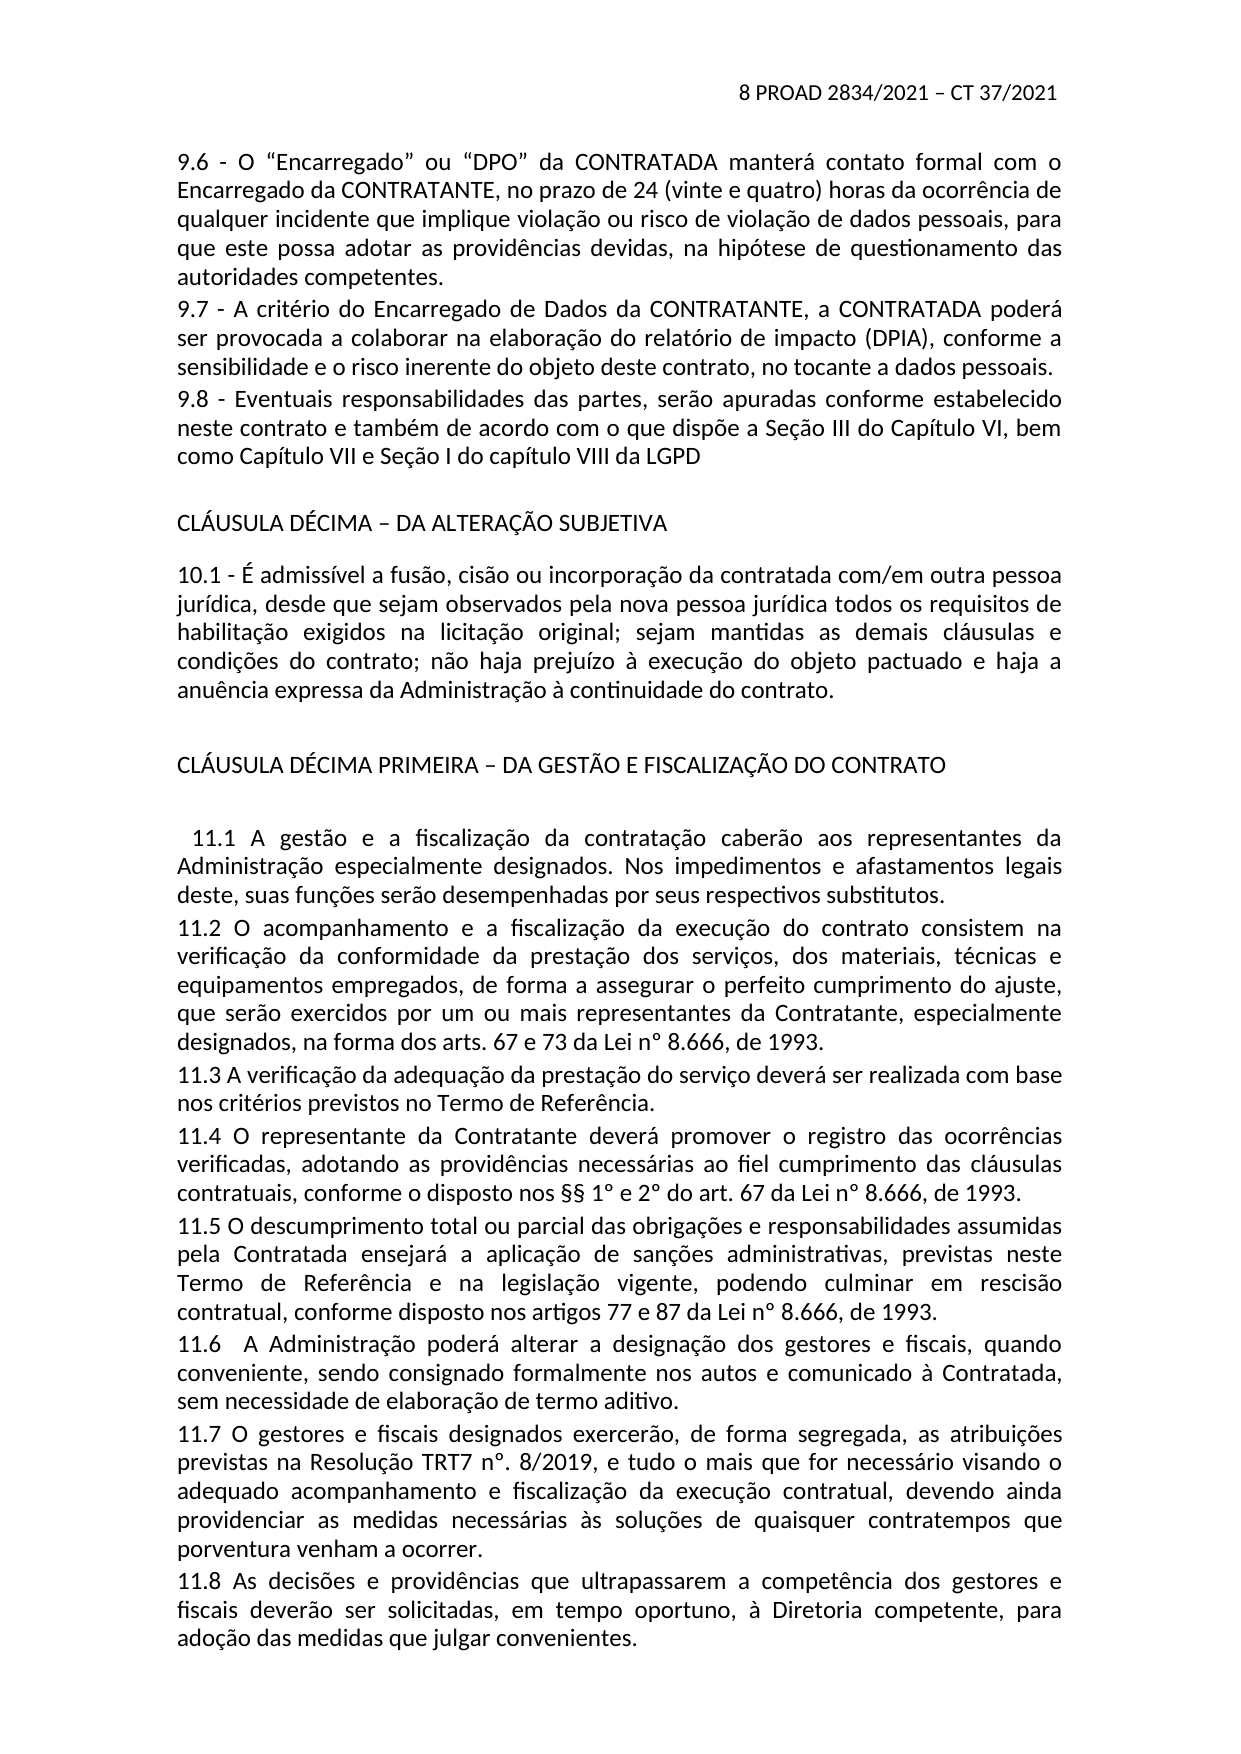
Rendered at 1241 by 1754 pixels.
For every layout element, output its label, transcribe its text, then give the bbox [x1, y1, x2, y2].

text 11.7 O gestores e fiscais designados exercerão, de forma segregada, as atribuições previstas na Resolução TRT7 nº. 8/2019, e tudo o mais que for necessário visando o adequado acompanhamento e fiscalização da execução contratual, devendo ainda providenciar as medidas necessárias às soluções de quaisquer contratempos que porventura venham a ocorrer. [177, 1419, 1063, 1563]
subtitle CLÁUSULA DÉCIMA – DA ALTERAÇÃO SUBJETIVA [177, 507, 1063, 538]
text 11.4 O representante da Contratante deverá promover o registro das ocorrências verificadas, adotando as providências necessárias ao fiel cumprimento das cláusulas contratuais, conforme o disposto nos §§ 1º e 2º do art. 67 da Lei nº 8.666, de 1993. [177, 1121, 1063, 1208]
text 9.6 - O “Encarregado” ou “DPO” da CONTRATADA manterá contato formal com o Encarregado da CONTRATANTE, no prazo de 24 (vinte e quatro) horas da ocorrência de qualquer incidente que implique violação ou risco de violação de dados pessoais, para que este possa adotar as providências devidas, na hipótese de questionamento das autoridades competentes. [177, 148, 1063, 291]
text 11.8 As decisões e providências que ultrapassarem a competência dos gestores e fiscais deverão ser solicitadas, em tempo oportuno, à Diretoria competente, para adoção das medidas que julgar convenientes. [177, 1567, 1063, 1653]
text 11.5 O descumprimento total ou parcial das obrigações e responsabilidades assumidas pela Contratada ensejará a aplicação de sanções administrativas, previstas neste Termo de Referência e na legislação vigente, podendo culminar em rescisão contratual, conforme disposto nos artigos 77 e 87 da Lei nº 8.666, de 1993. [177, 1211, 1063, 1326]
text 10.1 - É admissível a fusão, cisão ou incorporação da contratada com/em outra pessoa jurídica, desde que sejam observados pela nova pessoa jurídica todos os requisitos de habilitação exigidos na licitação original; sejam mantidas as demais cláusulas e condições do contrato; não haja prejuízo à execução do objeto pactuado e haja a anuência expressa da Administração à continuidade do contrato. [177, 561, 1063, 704]
text 11.2 O acompanhamento e a fiscalização da execução do contrato consistem na verificação da conformidade da prestação dos serviços, dos materiais, técnicas e equipamentos empregados, de forma a assegurar o perfeito cumprimento do ajuste, que serão exercidos por um ou mais representantes da Contratante, especialmente designados, na forma dos arts. 67 e 73 da Lei nº 8.666, de 1993. [177, 913, 1063, 1057]
text 11.6 A Administração poderá alterar a designação dos gestores e fiscais, quando conveniente, sendo consignado formalmente nos autos e comunicado à Contratada, sem necessidade de elaboração de termo aditivo. [177, 1330, 1063, 1416]
subtitle CLÁUSULA DÉCIMA PRIMEIRA – DA GESTÃO E FISCALIZAÇÃO DO CONTRATO [177, 749, 1063, 780]
text 11.1 A gestão e a fiscalização da contratação caberão aos representantes da Administração especialmente designados. Nos impedimentos e afastamentos legais deste, suas funções serão desempenhadas por seus respectivos substitutos. [177, 823, 1063, 909]
text 9.8 - Eventuais responsabilidades das partes, serão apuradas conforme estabelecido neste contrato e também de acordo com o que dispõe a Seção III do Capítulo VI, bem como Capítulo VII e Seção I do capítulo VIII da LGPD [177, 385, 1063, 471]
text 9.7 - A critério do Encarregado de Dados da CONTRATANTE, a CONTRATADA poderá ser provocada a colaborar na elaboração do relatório de impacto (DPIA), conforme a sensibilidade e o risco inerente do objeto deste contrato, no tocante a dados pessoais. [177, 295, 1063, 381]
text 11.3 A verificação da adequação da prestação do serviço deverá ser realizada com base nos critérios previstos no Termo de Referência. [177, 1060, 1063, 1118]
